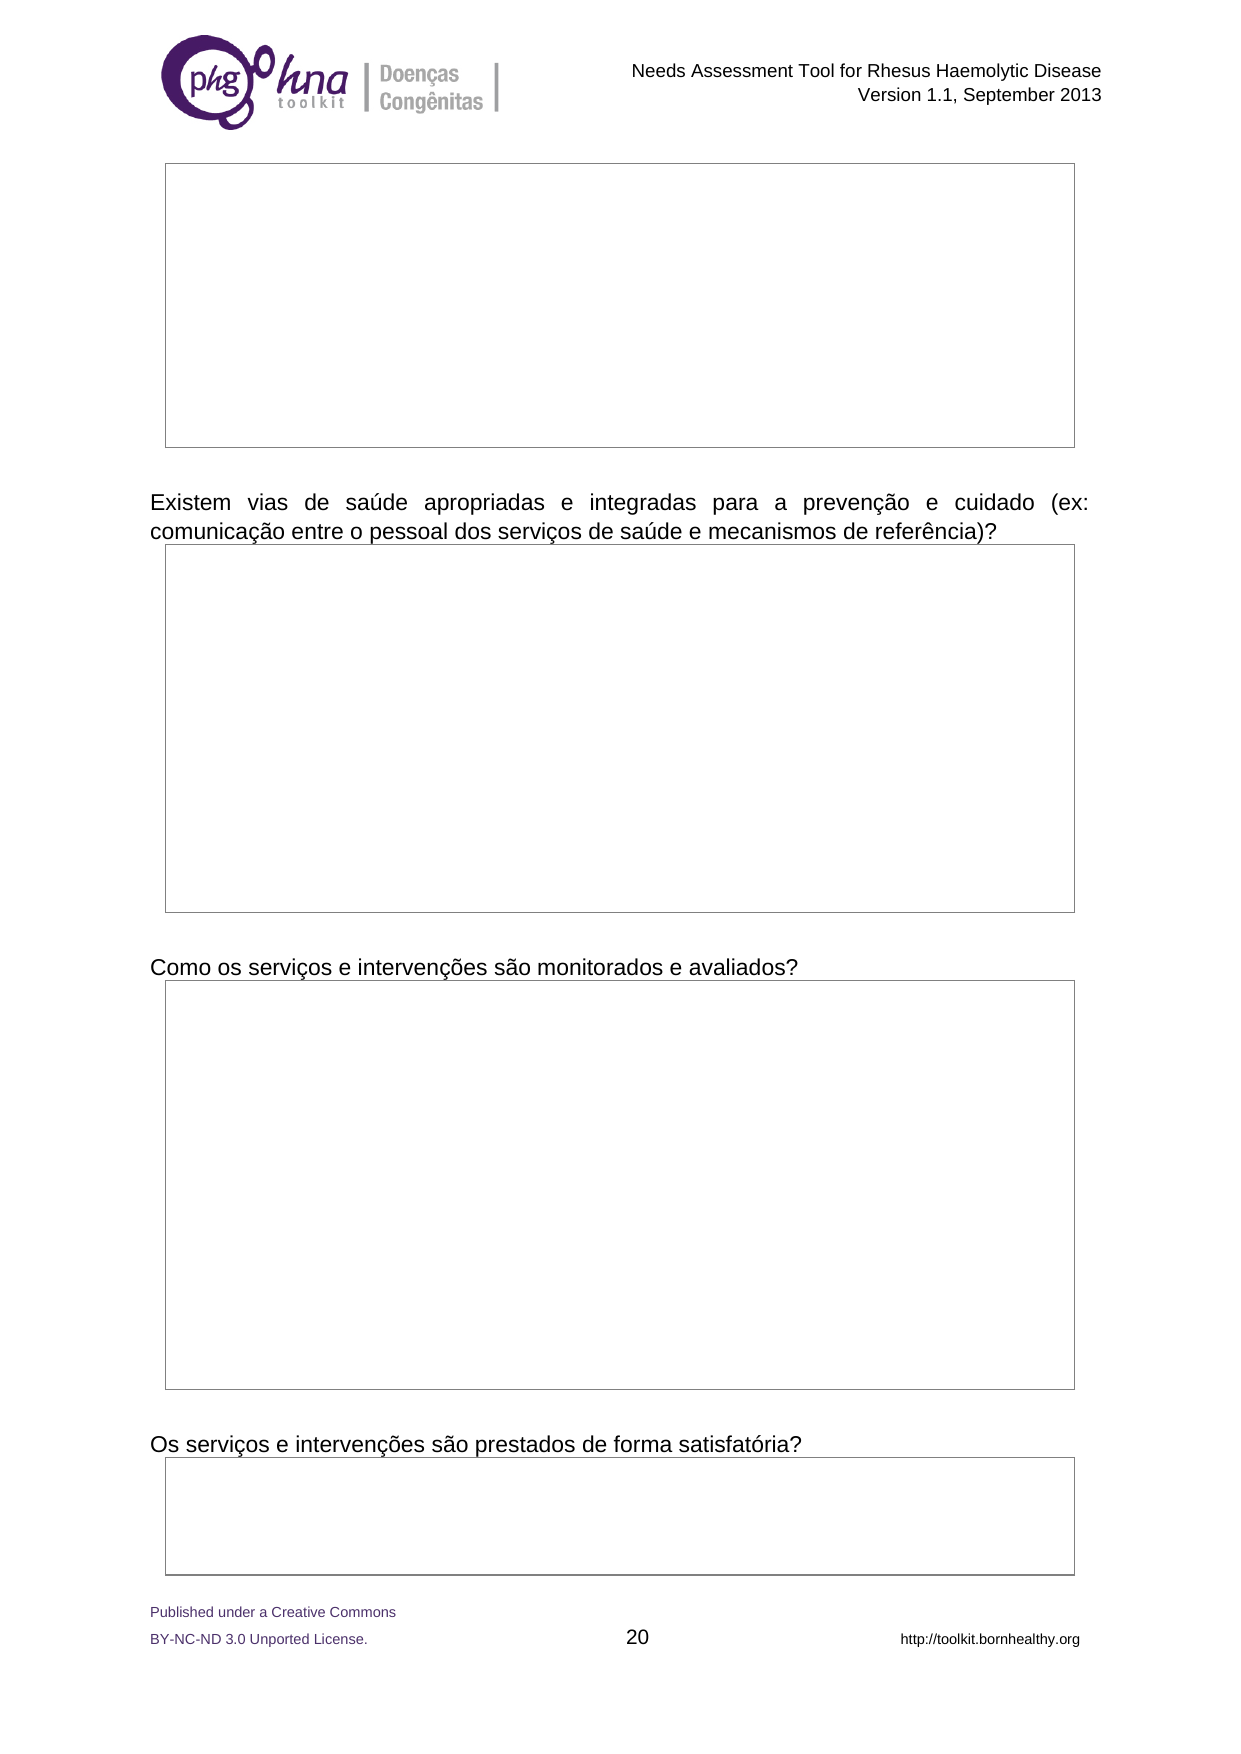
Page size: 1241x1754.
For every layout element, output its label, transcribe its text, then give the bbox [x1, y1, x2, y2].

subtitle Existem vias de saúde apropriadas e integradas para a prevenção e cuidado (ex: comunicação entre o pessoal dos serviços de saúde e mecanismos de referência)? [150, 486, 1090, 544]
subtitle Como os serviços e intervenções são monitorados e avaliados? [150, 951, 1090, 980]
subtitle Os serviços e intervenções são prestados de forma satisfatória? [150, 1428, 1090, 1457]
